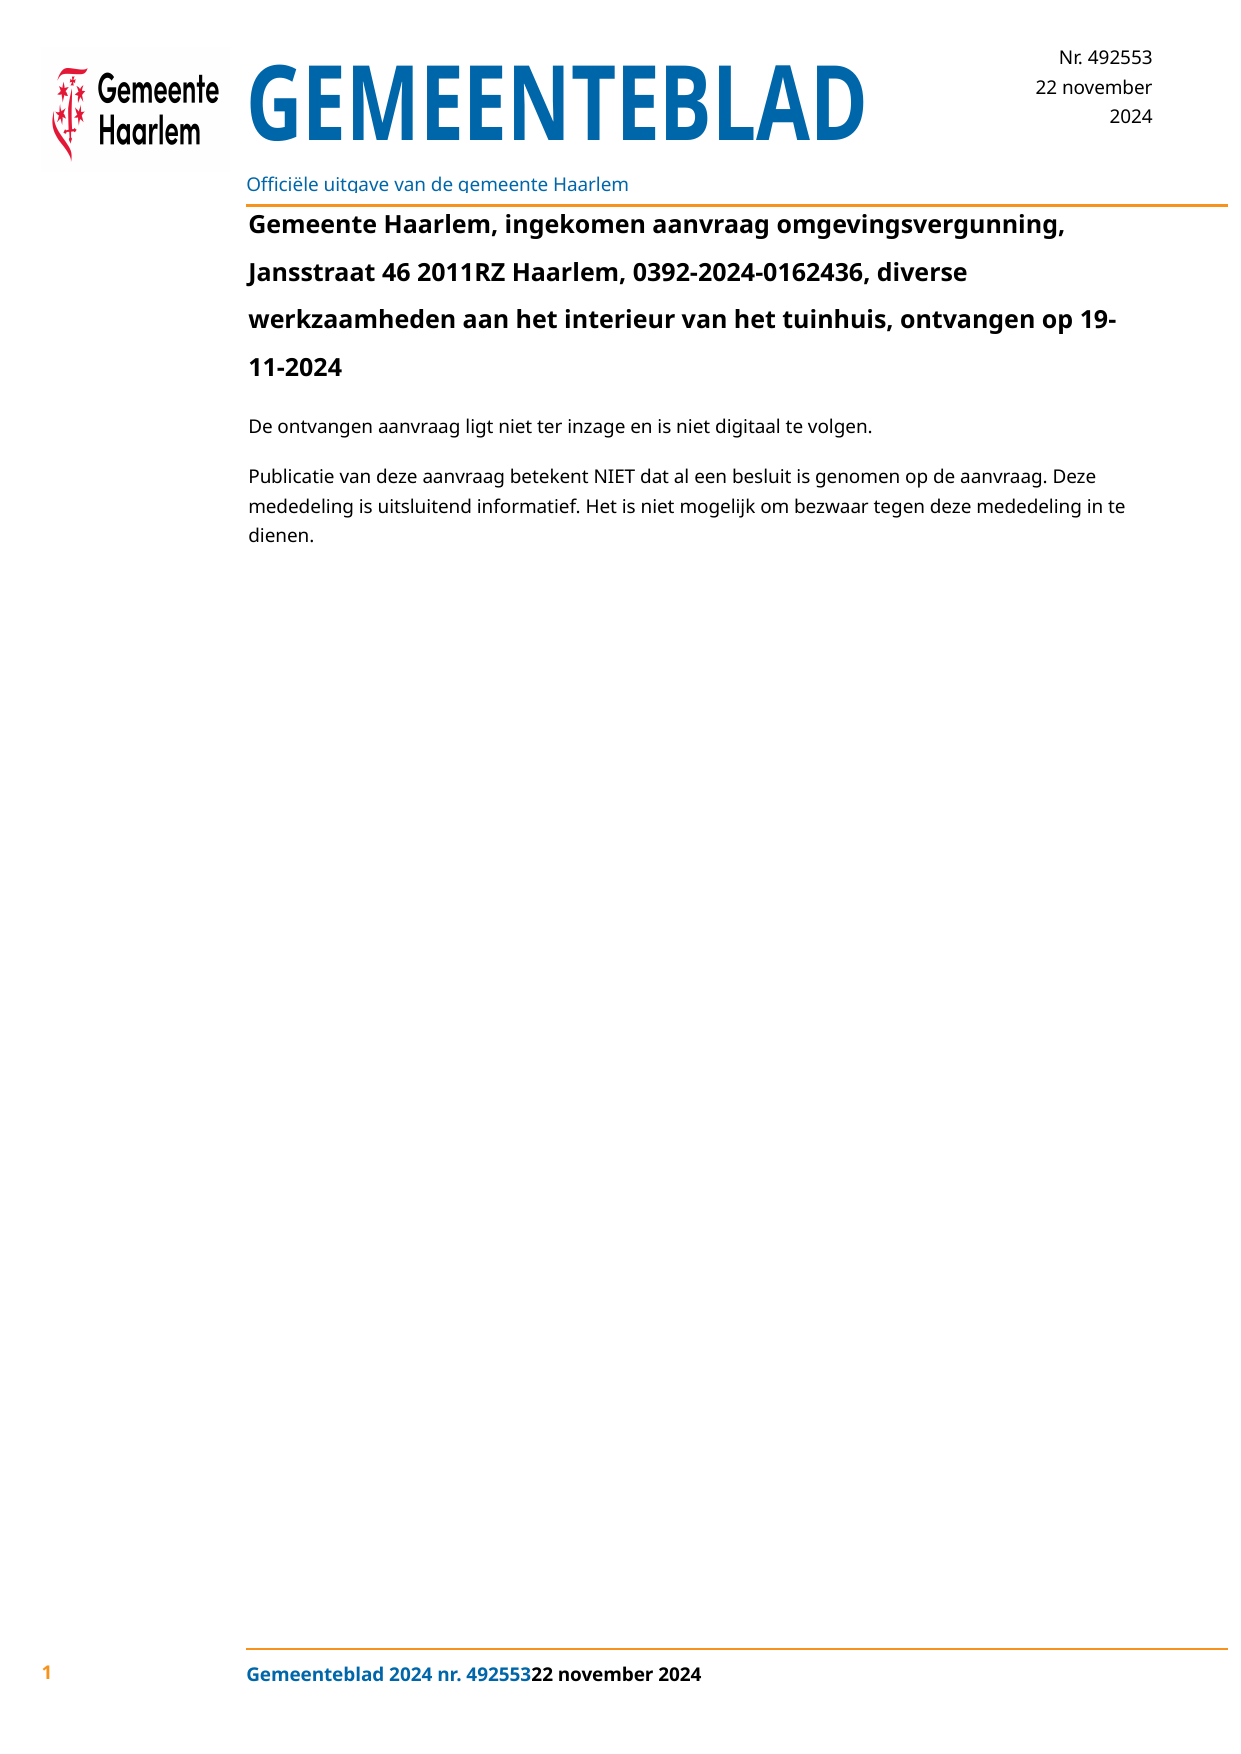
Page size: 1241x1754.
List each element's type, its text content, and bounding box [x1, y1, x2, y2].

picture [41, 47, 231, 172]
text Publicatie van deze aanvraag betekent NIET dat al een besluit is genomen op de aanvraag. Deze mededeling is uitsluitend informatief. Het is niet mogelijk om bezwaar tegen deze mededeling in te dienen. [248, 463, 1152, 548]
text Gemeente Haarlem, ingekomen aanvraag omgevingsvergunning, Jansstraat 46 2011RZ Haarlem, 0392-2024-0162436, diverse werkzaamheden aan het interieur van het tuinhuis, ontvangen op 19-11-2024 [248, 207, 1152, 384]
text De ontvangen aanvraag ligt niet ter inzage en is niet digitaal te volgen. [248, 413, 1152, 439]
